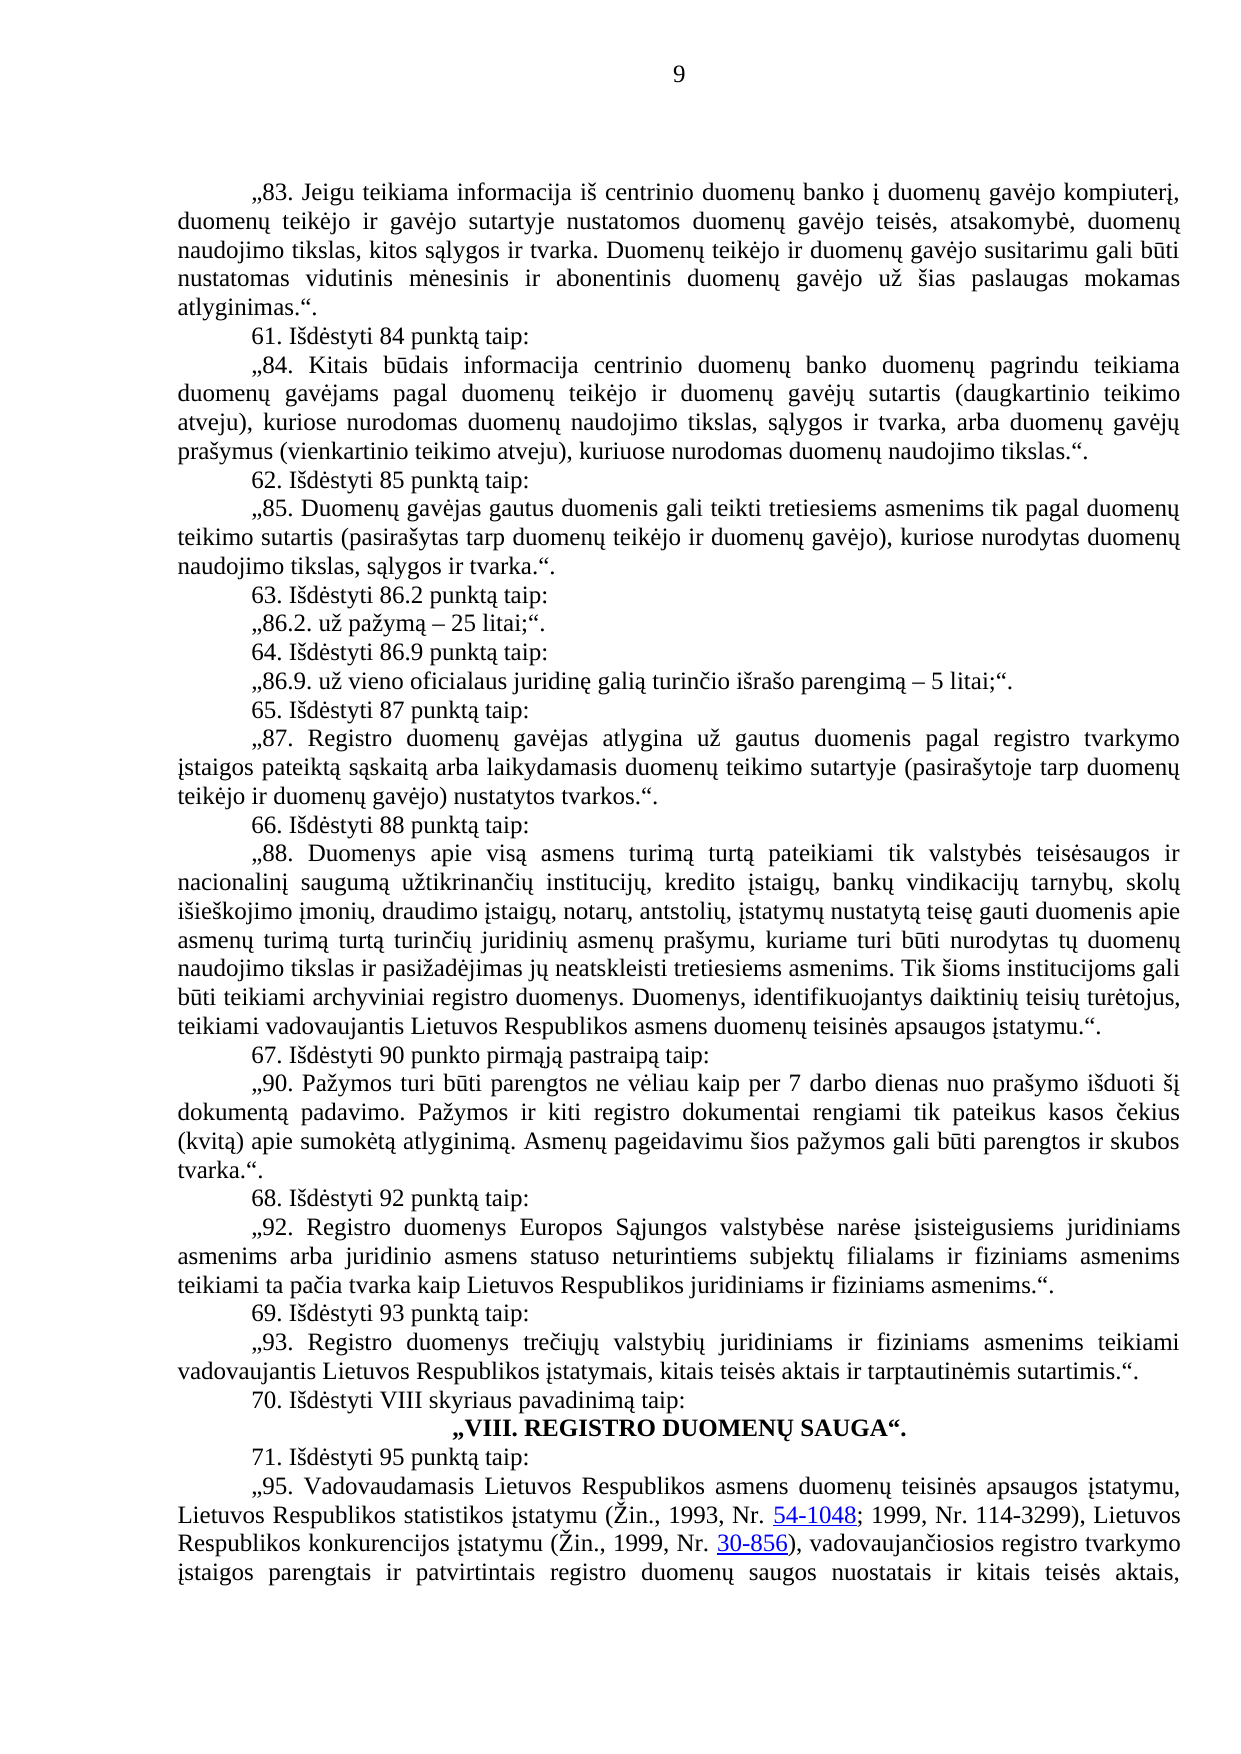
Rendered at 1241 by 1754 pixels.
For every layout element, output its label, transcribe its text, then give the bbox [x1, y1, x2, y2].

text 65. Išdėstyti 87 punktą taip: [177, 695, 1181, 723]
text 70. Išdėstyti VIII skyriaus pavadinimą taip: [177, 1385, 1181, 1413]
text „VIII. REGISTRO DUOMENŲ SAUGA“. [177, 1413, 1181, 1442]
text „86.9. už vieno oficialaus juridinę galią turinčio išrašo parengimą – 5 litai;“. [177, 666, 1181, 695]
text 63. Išdėstyti 86.2 punktą taip: [177, 580, 1181, 608]
text „90. Pažymos turi būti parengtos ne vėliau kaip per 7 darbo dienas nuo prašymo išduoti šį dokumentą padavimo. Pažymos ir kiti registro dokumentai rengiami tik pateikus kasos čekius (kvitą) apie sumokėtą atlyginimą. Asmenų pageidavimu šios pažymos gali būti parengtos ir skubos tvarka.“. [177, 1068, 1181, 1183]
text 67. Išdėstyti 90 punkto pirmąją pastraipą taip: [177, 1040, 1181, 1068]
text 61. Išdėstyti 84 punktą taip: [177, 321, 1181, 350]
text „93. Registro duomenys trečiųjų valstybių juridiniams ir fiziniams asmenims teikiami vadovaujantis Lietuvos Respublikos įstatymais, kitais teisės aktais ir tarptautinėmis sutartimis.“. [177, 1327, 1181, 1385]
text 68. Išdėstyti 92 punktą taip: [177, 1183, 1181, 1212]
text „92. Registro duomenys Europos Sąjungos valstybėse narėse įsisteigusiems juridiniams asmenims arba juridinio asmens statuso neturintiems subjektų filialams ir fiziniams asmenims teikiami ta pačia tvarka kaip Lietuvos Respublikos juridiniams ir fiziniams asmenims.“. [177, 1212, 1181, 1298]
text 69. Išdėstyti 93 punktą taip: [177, 1298, 1181, 1327]
text 64. Išdėstyti 86.9 punktą taip: [177, 637, 1181, 666]
text 66. Išdėstyti 88 punktą taip: [177, 810, 1181, 838]
text 62. Išdėstyti 85 punktą taip: [177, 465, 1181, 493]
text „85. Duomenų gavėjas gautus duomenis gali teikti tretiesiems asmenims tik pagal duomenų teikimo sutartis (pasirašytas tarp duomenų teikėjo ir duomenų gavėjo), kuriose nurodytas duomenų naudojimo tikslas, sąlygos ir tvarka.“. [177, 493, 1181, 580]
text „87. Registro duomenų gavėjas atlygina už gautus duomenis pagal registro tvarkymo įstaigos pateiktą sąskaitą arba laikydamasis duomenų teikimo sutartyje (pasirašytoje tarp duomenų teikėjo ir duomenų gavėjo) nustatytos tvarkos.“. [177, 723, 1181, 810]
text 71. Išdėstyti 95 punktą taip: [177, 1442, 1181, 1471]
text „83. Jeigu teikiama informacija iš centrinio duomenų banko į duomenų gavėjo kompiuterį, duomenų teikėjo ir gavėjo sutartyje nustatomos duomenų gavėjo teisės, atsakomybė, duomenų naudojimo tikslas, kitos sąlygos ir tvarka. Duomenų teikėjo ir duomenų gavėjo susitarimu gali būti nustatomas vidutinis mėnesinis ir abonentinis duomenų gavėjo už šias paslaugas mokamas atlyginimas.“. [177, 177, 1181, 321]
text „95. Vadovaudamasis Lietuvos Respublikos asmens duomenų teisinės apsaugos įstatymu, Lietuvos Respublikos statistikos įstatymu (Žin., 1993, Nr. 54-1048; 1999, Nr. 114-3299), Lietuvos Respublikos konkurencijos įstatymu (Žin., 1999, Nr. 30-856), vadovaujančiosios registro tvarkymo įstaigos parengtais ir patvirtintais registro duomenų saugos nuostatais ir kitais teisės aktais, [177, 1471, 1181, 1586]
text „88. Duomenys apie visą asmens turimą turtą pateikiami tik valstybės teisėsaugos ir nacionalinį saugumą užtikrinančių institucijų, kredito įstaigų, bankų vindikacijų tarnybų, skolų išieškojimo įmonių, draudimo įstaigų, notarų, antstolių, įstatymų nustatytą teisę gauti duomenis apie asmenų turimą turtą turinčių juridinių asmenų prašymu, kuriame turi būti nurodytas tų duomenų naudojimo tikslas ir pasižadėjimas jų neatskleisti tretiesiems asmenims. Tik šioms institucijoms gali būti teikiami archyviniai registro duomenys. Duomenys, identifikuojantys daiktinių teisių turėtojus, teikiami vadovaujantis Lietuvos Respublikos asmens duomenų teisinės apsaugos įstatymu.“. [177, 838, 1181, 1040]
text „86.2. už pažymą – 25 litai;“. [177, 608, 1181, 637]
text „84. Kitais būdais informacija centrinio duomenų banko duomenų pagrindu teikiama duomenų gavėjams pagal duomenų teikėjo ir duomenų gavėjų sutartis (daugkartinio teikimo atveju), kuriose nurodomas duomenų naudojimo tikslas, sąlygos ir tvarka, arba duomenų gavėjų prašymus (vienkartinio teikimo atveju), kuriuose nurodomas duomenų naudojimo tikslas.“. [177, 350, 1181, 465]
